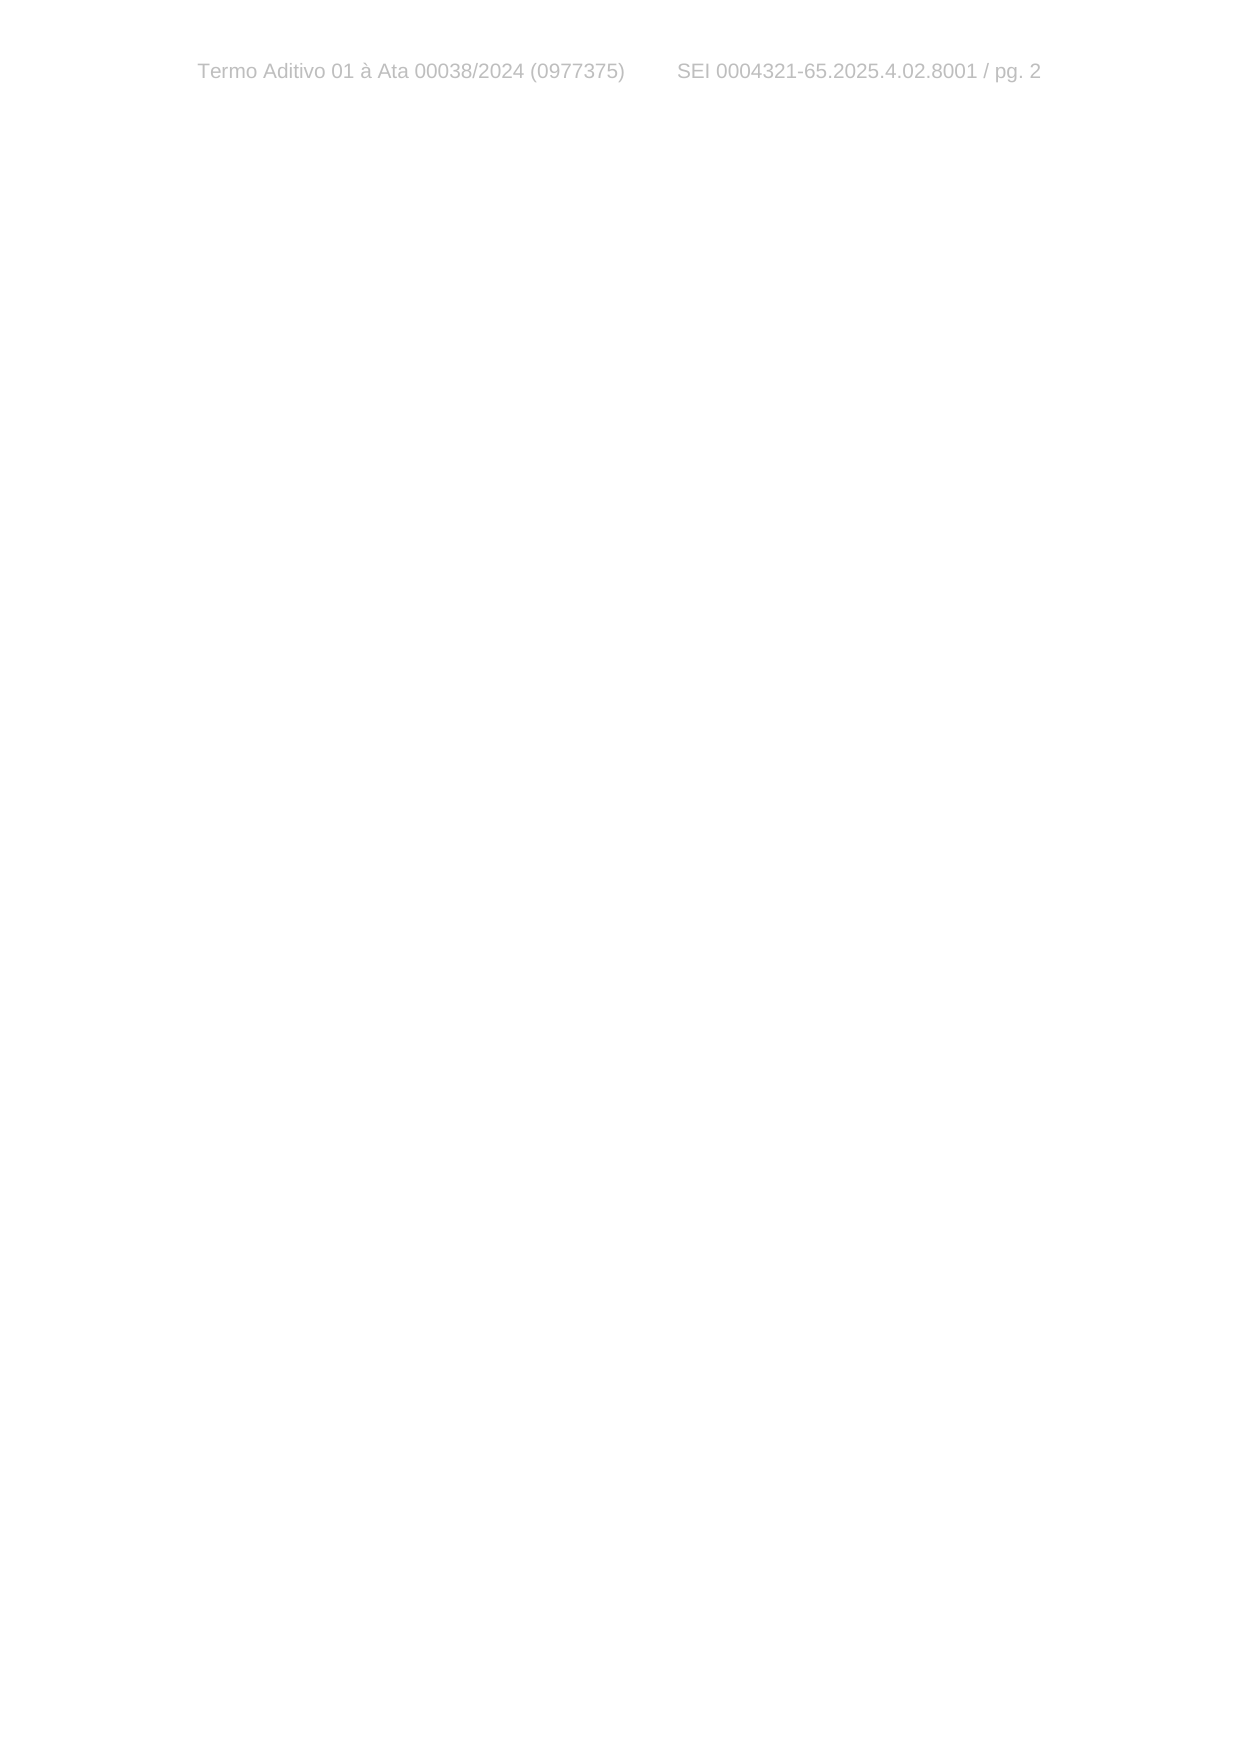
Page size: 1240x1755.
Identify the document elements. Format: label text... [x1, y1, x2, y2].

text Termo Aditivo 01 à Ata 00038/2024 (0977375) SEI 0004321-65.2025.4.02.8001 / pg. 2 [197, 59, 1167, 83]
